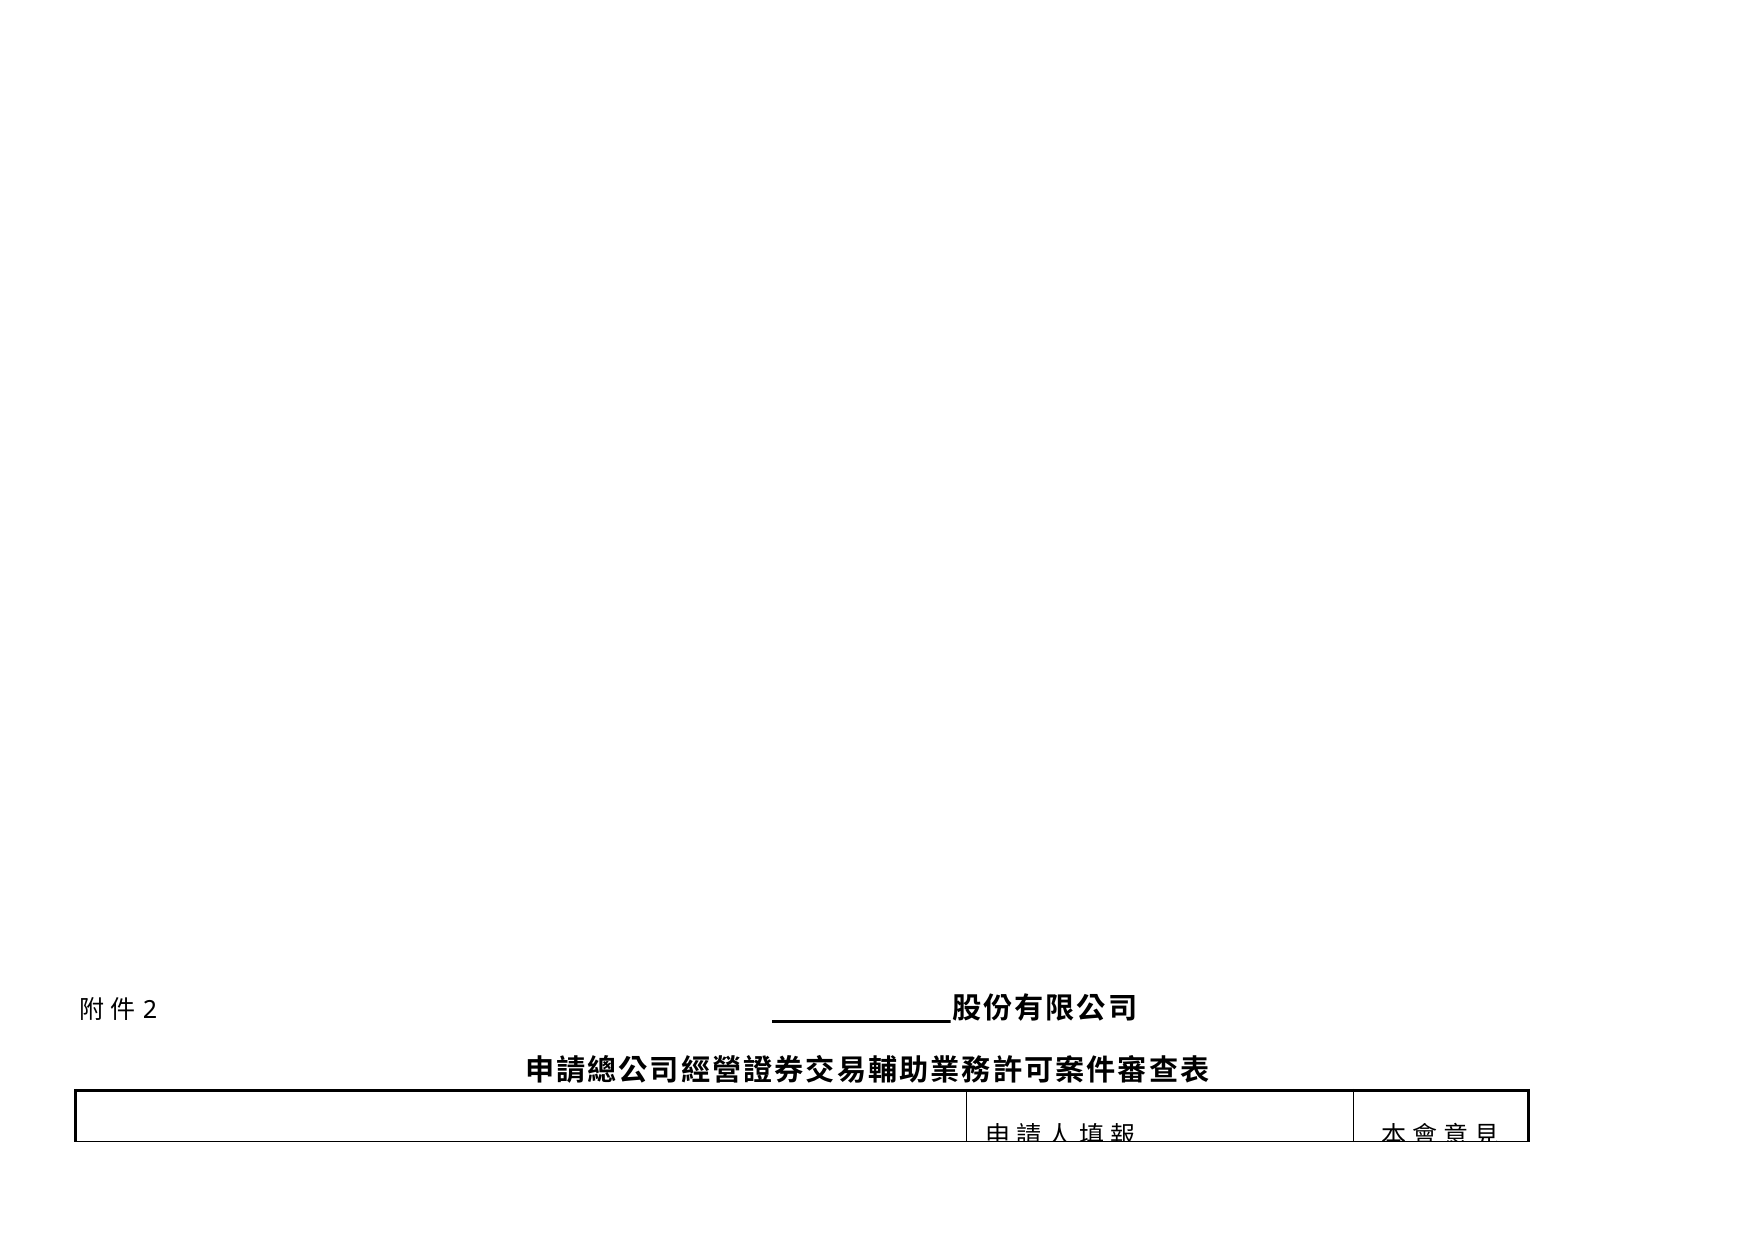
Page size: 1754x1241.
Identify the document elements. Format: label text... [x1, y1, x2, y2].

text 附件2 股份有限公司 [76, 964, 1659, 1026]
text 申請總公司經營證券交易輔助業務許可案件審查表 [76, 1026, 1659, 1089]
table_header 申請人填報 [967, 1092, 1353, 1141]
table_header 本會意見 [1354, 1092, 1527, 1141]
table_header [77, 1092, 966, 1141]
